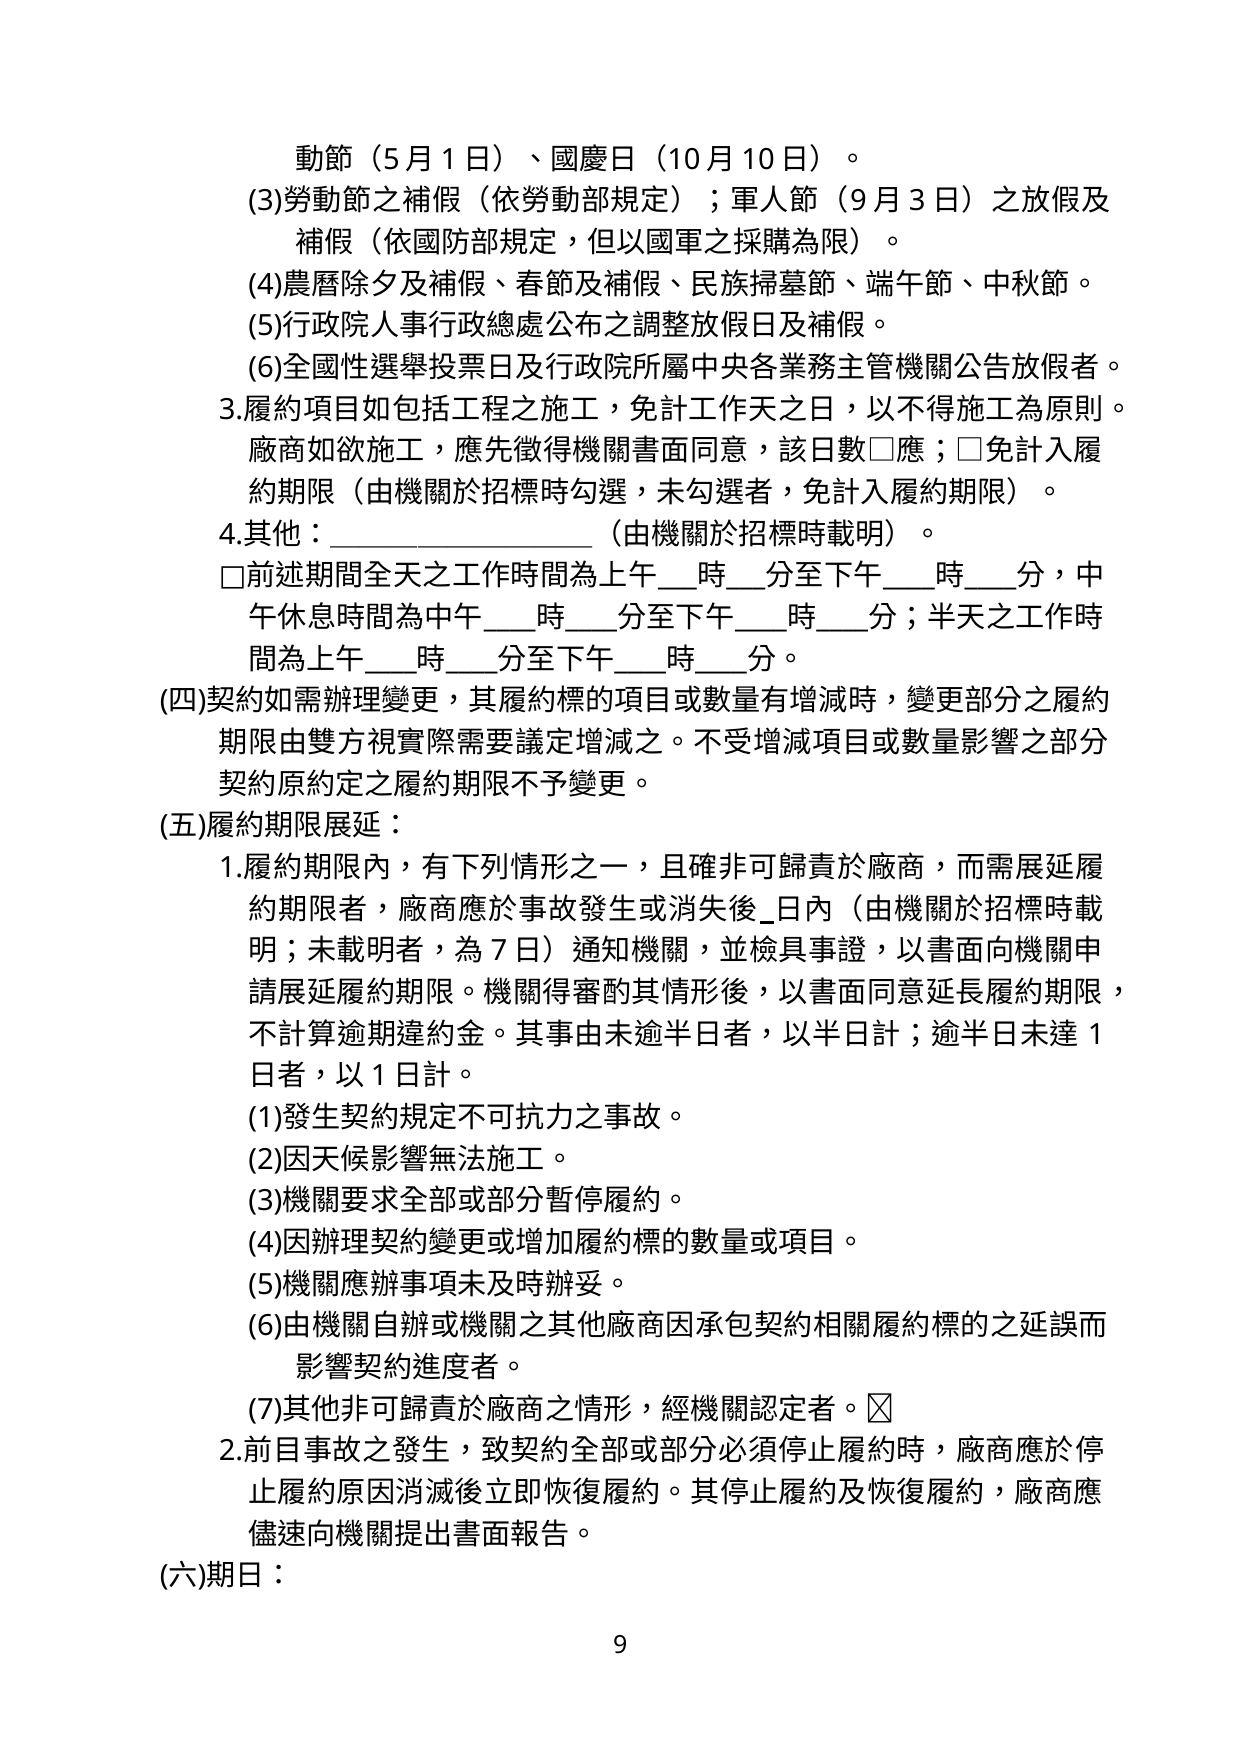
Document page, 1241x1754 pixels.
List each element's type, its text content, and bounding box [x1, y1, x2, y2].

text (5)機關應辦事項未及時辦妥。 [248, 1261, 1110, 1302]
text 2.前目事故之發生，致契約全部或部分必須停止履約時，廠商應於停止履約原因消滅後立即恢復履約。其停止履約及恢復履約，廠商應儘速向機關提出書面報告。 [218, 1427, 1104, 1552]
text (五)履約期限展延： [159, 802, 1110, 844]
text (6)全國性選舉投票日及行政院所屬中央各業務主管機關公告放假者。 [248, 344, 1110, 386]
text (7)其他非可歸責於廠商之情形，經機關認定者。 [248, 1386, 1110, 1427]
text (3)勞動節之補假（依勞動部規定）；軍人節（9月3日）之放假及補假（依國防部規定，但以國軍之採購為限）。 [248, 177, 1110, 261]
text (4)農曆除夕及補假、春節及補假、民族掃墓節、端午節、中秋節。 [248, 261, 1110, 302]
text (4)因辦理契約變更或增加履約標的數量或項目。 [248, 1219, 1110, 1261]
text (5)行政院人事行政總處公布之調整放假日及補假。 [248, 302, 1110, 344]
text 3.履約項目如包括工程之施工，免計工作天之日，以不得施工為原則。廠商如欲施工，應先徵得機關書面同意，該日數□應；□免計入履約期限（由機關於招標時勾選，未勾選者，免計入履約期限）。 [218, 386, 1104, 511]
text □前述期間全天之工作時間為上午___時___分至下午____時____分，中午休息時間為中午____時____分至下午____時____分；半天之工作時間為上午____時____分至下午____時____分。 [218, 552, 1104, 677]
text 動節（5月1日）、國慶日（10月10日）。 [248, 136, 1110, 177]
text (四)契約如需辦理變更，其履約標的項目或數量有增減時，變更部分之履約期限由雙方視實際需要議定增減之。不受增減項目或數量影響之部分，契約原約定之履約期限不予變更。 [159, 677, 1110, 802]
text (1)發生契約規定不可抗力之事故。 [248, 1094, 1110, 1136]
text (六)期日： [159, 1552, 1110, 1594]
text (3)機關要求全部或部分暫停履約。 [248, 1177, 1110, 1219]
text (6)由機關自辦或機關之其他廠商因承包契約相關履約標的之延誤而影響契約進度者。 [248, 1302, 1110, 1386]
text 4.其他：＿＿＿＿＿＿＿＿＿（由機關於招標時載明）。 [218, 511, 1104, 552]
text 1.履約期限內，有下列情形之一，且確非可歸責於廠商，而需展延履約期限者，廠商應於事故發生或消失後 日內（由機關於招標時載明；未載明者，為7日）通知機關，並檢具事證，以書面向機關申請展延履約期限。機關得審酌其情形後，以書面同意延長履約期限，不計算逾期違約金。其事由未逾半日者，以半日計；逾半日未達1日者，以1日計。 [218, 844, 1104, 1094]
text (2)因天候影響無法施工。 [248, 1136, 1110, 1177]
